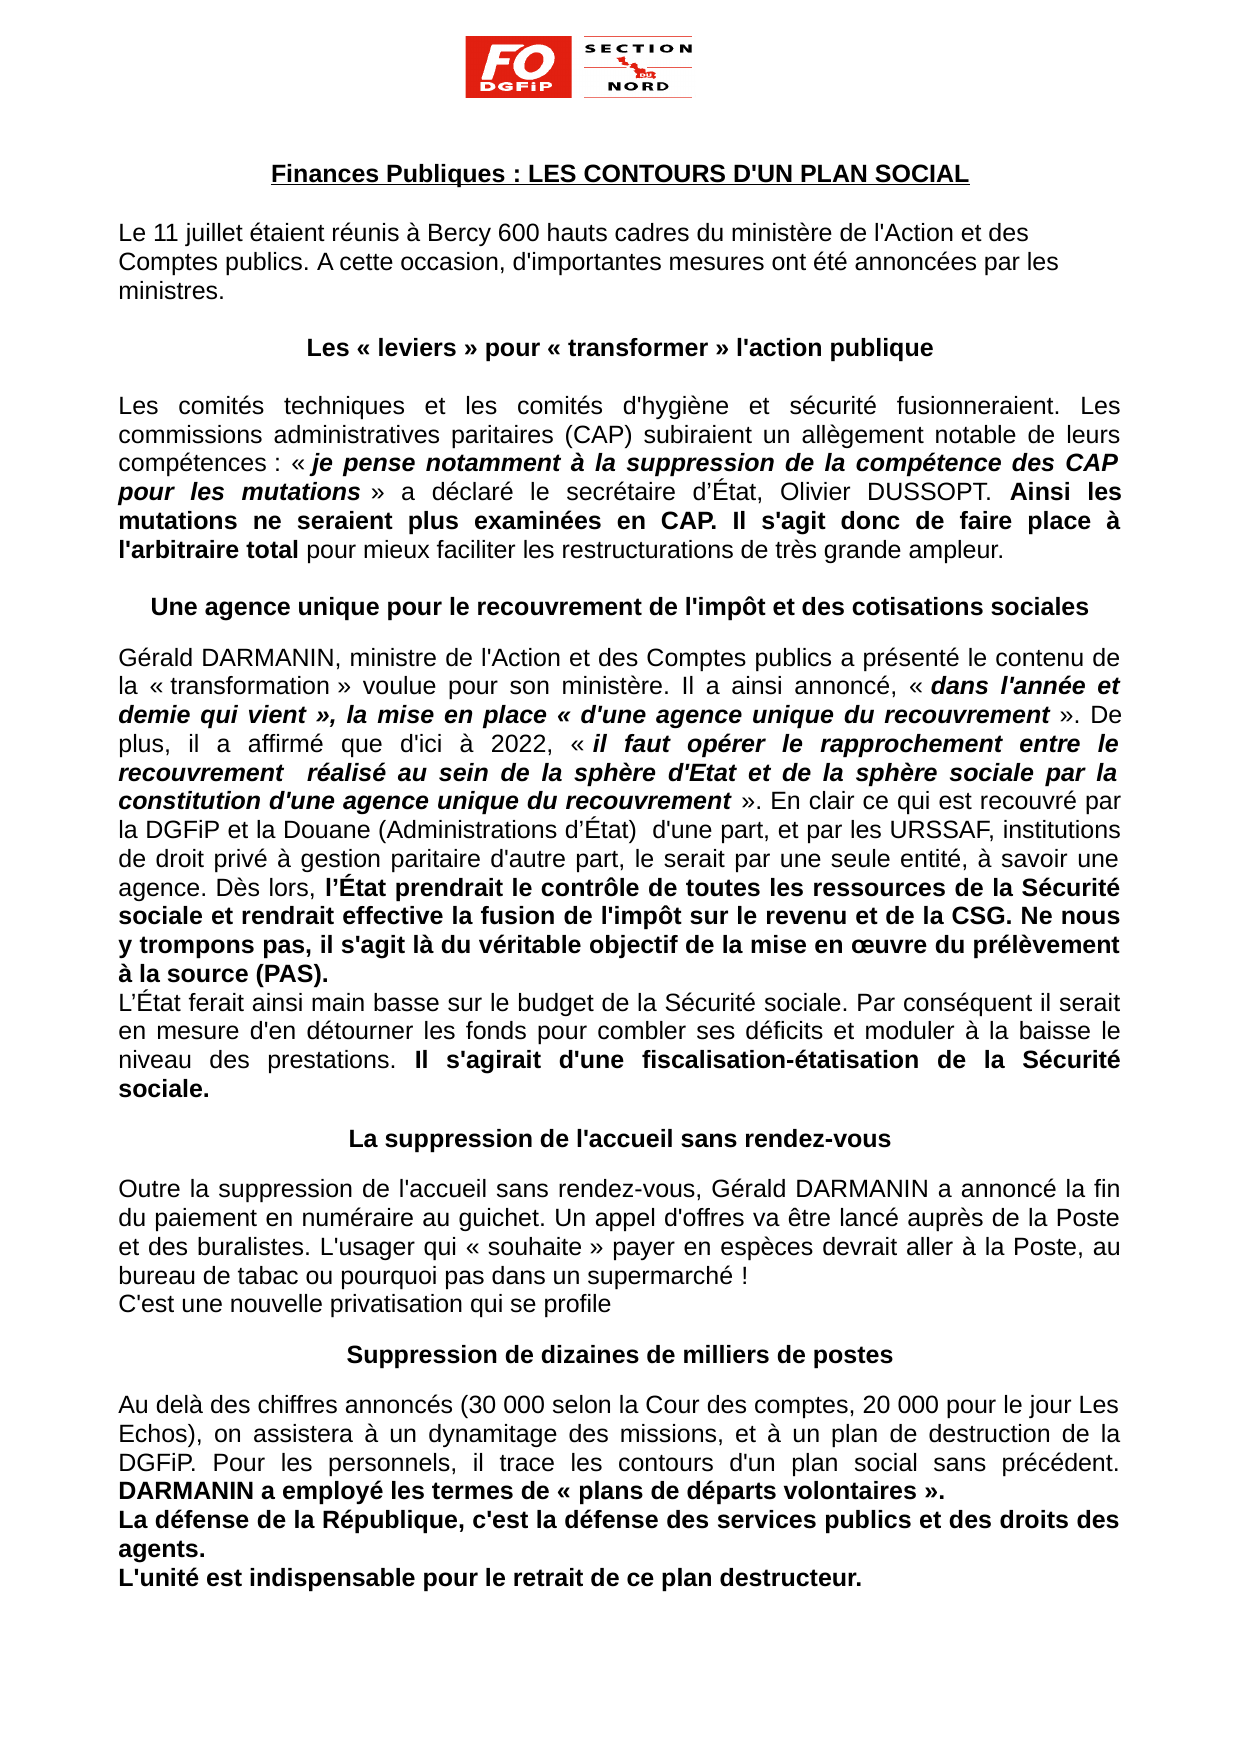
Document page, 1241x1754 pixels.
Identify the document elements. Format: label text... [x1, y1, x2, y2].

picture [465, 36, 697, 98]
text Une agence unique pour le recouvrement de l'impôt et des cotisations sociales [118, 592, 1122, 621]
text Finances Publiques : LES CONTOURS D'UN PLAN SOCIAL [118, 159, 1122, 187]
text Le 11 juillet étaient réunis à Bercy 600 hauts cadres du ministère de l'Action et des Comptes publics. A cette occasion, d'importantes mesures ont été annoncées par les ministres. [118, 218, 1122, 305]
text La suppression de l'accueil sans rendez-vous [118, 1124, 1122, 1153]
text Les comités techniques et les comités d'hygiène et sécurité fusionneraient. Les commissions administratives paritaires (CAP) subiraient un allègement notable de leurs compétences : « je pense notamment à la suppression de la compétence des CAP pour les mutations » a déclaré le secrétaire d’État, Olivier DUSSOPT. Ainsi les mutations ne seraient plus examinées en CAP. Il s'agit donc de faire place à l'arbitraire total pour mieux faciliter les restructurations de très grande ampleur. [118, 391, 1122, 563]
text L'unité est indispensable pour le retrait de ce plan destructeur. [118, 1562, 1122, 1591]
text Les « leviers » pour « transformer » l'action publique [118, 333, 1122, 362]
text L’État ferait ainsi main basse sur le budget de la Sécurité sociale. Par conséquent il serait en mesure d'en détourner les fonds pour combler ses déficits et moduler à la baisse le niveau des prestations. Il s'agirait d'une fiscalisation-étatisation de la Sécurité sociale. [118, 987, 1122, 1102]
text Gérald DARMANIN, ministre de l'Action et des Comptes publics a présenté le contenu de la « transformation » voulue pour son ministère. Il a ainsi annoncé, « dans l'année et demie qui vient », la mise en place « d'une agence unique du recouvrement ». De plus, il a affirmé que d'ici à 2022, « il faut opérer le rapprochement entre le recouvrement réalisé au sein de la sphère d'Etat et de la sphère sociale par la constitution d'une agence unique du recouvrement ». En clair ce qui est recouvré par la DGFiP et la Douane (Administrations d’État) d'une part, et par les URSSAF, institutions de droit privé à gestion paritaire d'autre part, le serait par une seule entité, à savoir une agence. Dès lors, l’État prendrait le contrôle de toutes les ressources de la Sécurité sociale et rendrait effective la fusion de l'impôt sur le revenu et de la CSG. Ne nous y trompons pas, il s'agit là du véritable objectif de la mise en œuvre du prélèvement à la source (PAS). [118, 642, 1122, 987]
text La défense de la République, c'est la défense des services publics et des droits des agents. [118, 1505, 1122, 1562]
text Outre la suppression de l'accueil sans rendez-vous, Gérald DARMANIN a annoncé la fin du paiement en numéraire au guichet. Un appel d'offres va être lancé auprès de la Poste et des buralistes. L'usager qui « souhaite » payer en espèces devrait aller à la Poste, au bureau de tabac ou pourquoi pas dans un supermarché ! [118, 1174, 1122, 1289]
text C'est une nouvelle privatisation qui se profile [118, 1289, 1122, 1318]
text Suppression de dizaines de milliers de postes [118, 1340, 1122, 1368]
text Au delà des chiffres annoncés (30 000 selon la Cour des comptes, 20 000 pour le jour Les Echos), on assistera à un dynamitage des missions, et à un plan de destruction de la DGFiP. Pour les personnels, il trace les contours d'un plan social sans précédent. DARMANIN a employé les termes de « plans de départs volontaires ». [118, 1390, 1122, 1505]
